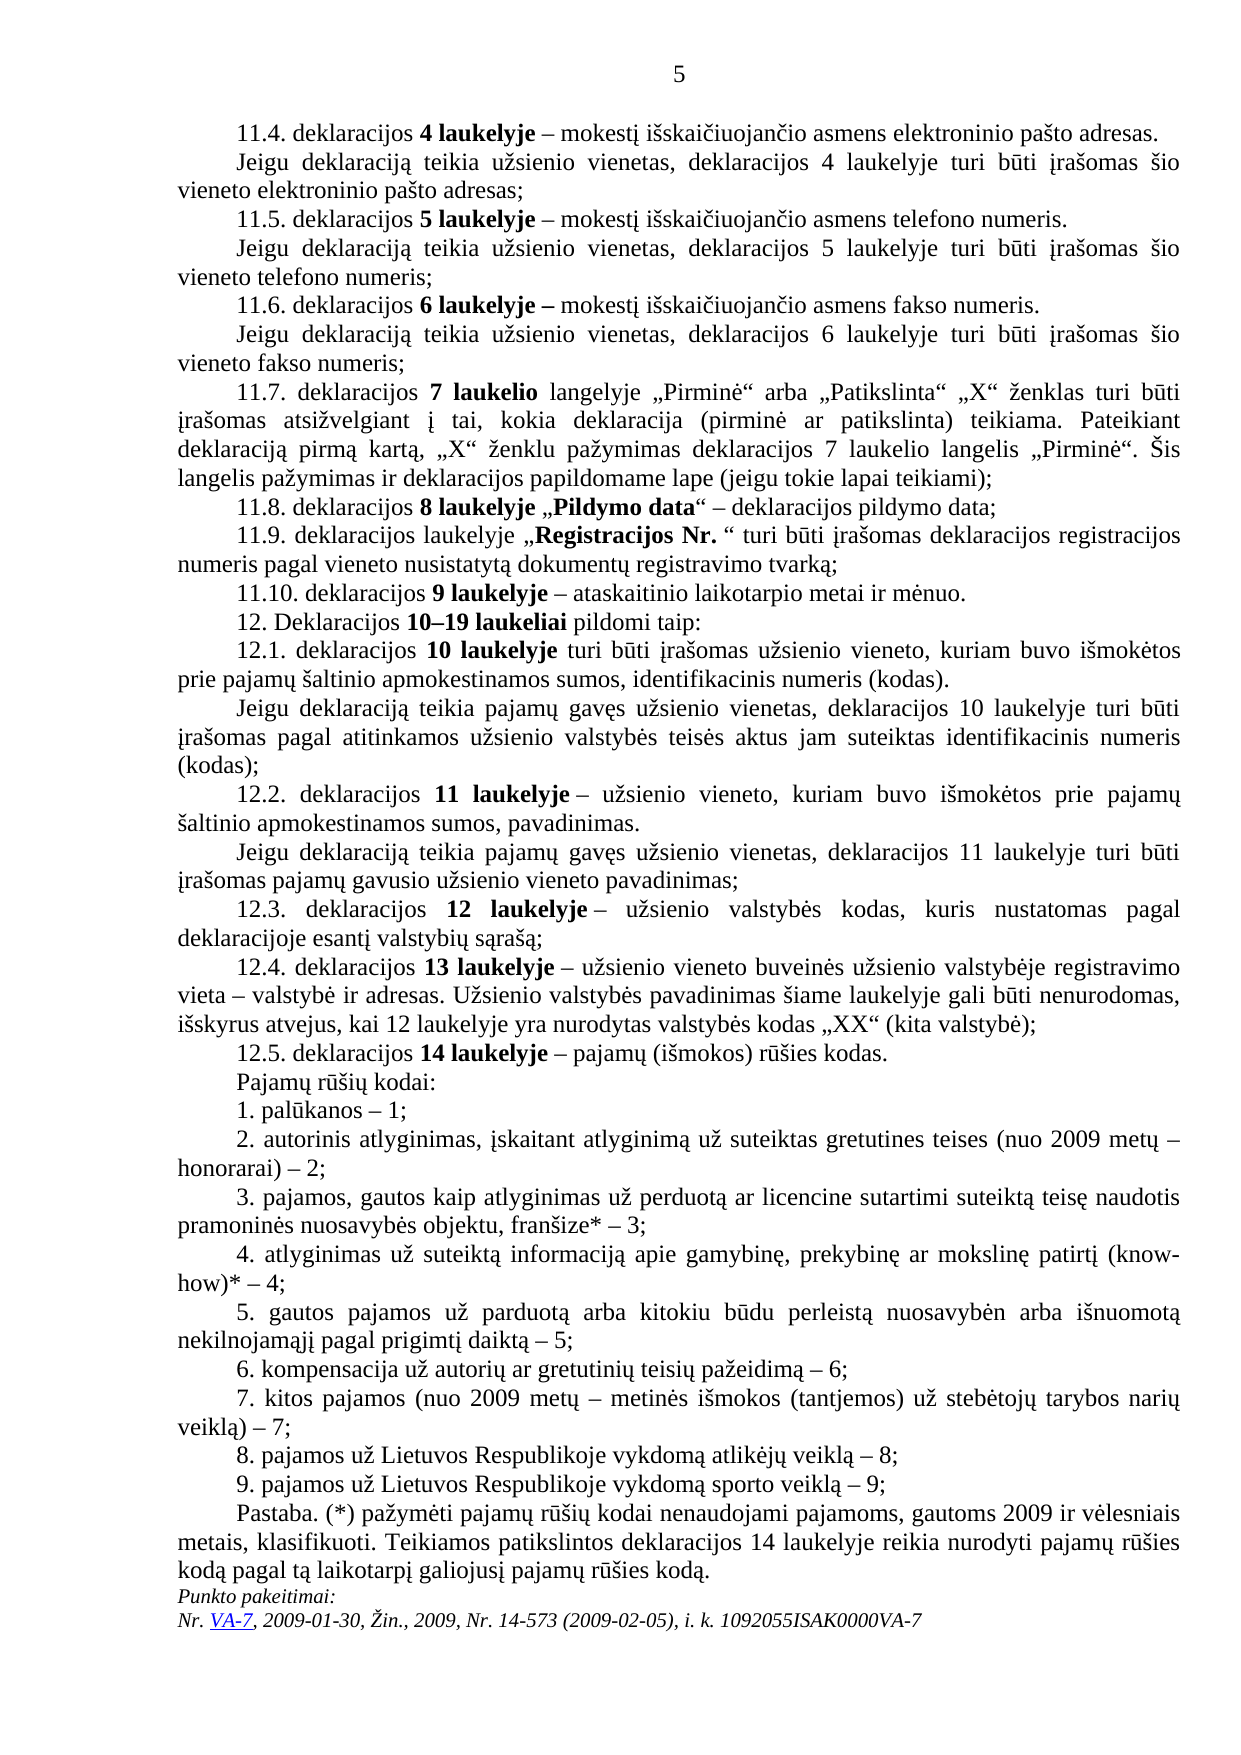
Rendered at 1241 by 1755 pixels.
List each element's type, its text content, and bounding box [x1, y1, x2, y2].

text 11.5. deklaracijos 5 laukelyje – mokestį išskaičiuojančio asmens telefono numeris. [177, 204, 1181, 233]
text 12.5. deklaracijos 14 laukelyje – pajamų (išmokos) rūšies kodas. [177, 1038, 1181, 1067]
text 3. pajamos, gautos kaip atlyginimas už perduotą ar licencine sutartimi suteiktą teisę naudotis pramoninės nuosavybės objektu, franšize* – 3; [177, 1182, 1181, 1239]
text 7. kitos pajamos (nuo 2009 metų – metinės išmokos (tantjemos) už stebėtojų tarybos narių veiklą) – 7; [177, 1383, 1181, 1441]
text 11.4. deklaracijos 4 laukelyje – mokestį išskaičiuojančio asmens elektroninio pašto adresas. [177, 118, 1181, 147]
text 11.7. deklaracijos 7 laukelio langelyje „Pirminė“ arba „Patikslinta“ „X“ ženklas turi būti įrašomas atsižvelgiant į tai, kokia deklaracija (pirminė ar patikslinta) teikiama. Pateikiant deklaraciją pirmą kartą, „X“ ženklu pažymimas deklaracijos 7 laukelio langelis „Pirminė“. Šis langelis pažymimas ir deklaracijos papildomame lape (jeigu tokie lapai teikiami); [177, 377, 1181, 492]
text Nr. VA-7, 2009-01-30, Žin., 2009, Nr. 14-573 (2009-02-05), i. k. 1092055ISAK0000VA-7 [177, 1608, 1181, 1632]
text Jeigu deklaraciją teikia pajamų gavęs užsienio vienetas, deklaracijos 10 laukelyje turi būti įrašomas pagal atitinkamos užsienio valstybės teisės aktus jam suteiktas identifikacinis numeris (kodas); [177, 693, 1181, 779]
text 12.1. deklaracijos 10 laukelyje turi būti įrašomas užsienio vieneto, kuriam buvo išmokėtos prie pajamų šaltinio apmokestinamos sumos, identifikacinis numeris (kodas). [177, 636, 1181, 693]
text 12.3. deklaracijos 12 laukelyje – užsienio valstybės kodas, kuris nustatomas pagal deklaracijoje esantį valstybių sąrašą; [177, 894, 1181, 952]
text 4. atlyginimas už suteiktą informaciją apie gamybinę, prekybinę ar mokslinę patirtį (know-how)* – 4; [177, 1239, 1181, 1297]
text 6. kompensacija už autorių ar gretutinių teisių pažeidimą – 6; [177, 1354, 1181, 1383]
text Pastaba. (*) pažymėti pajamų rūšių kodai nenaudojami pajamoms, gautoms 2009 ir vėlesniais metais, klasifikuoti. Teikiamos patikslintos deklaracijos 14 laukelyje reikia nurodyti pajamų rūšies kodą pagal tą laikotarpį galiojusį pajamų rūšies kodą. [177, 1498, 1181, 1584]
text Punkto pakeitimai: [177, 1584, 1181, 1608]
text 11.8. deklaracijos 8 laukelyje „Pildymo data“ – deklaracijos pildymo data; [177, 492, 1181, 521]
text 11.6. deklaracijos 6 laukelyje – mokestį išskaičiuojančio asmens fakso numeris. [177, 291, 1181, 319]
text 8. pajamos už Lietuvos Respublikoje vykdomą atlikėjų veiklą – 8; [177, 1441, 1181, 1469]
text 11.10. deklaracijos 9 laukelyje – ataskaitinio laikotarpio metai ir mėnuo. [177, 578, 1181, 607]
text Jeigu deklaraciją teikia užsienio vienetas, deklaracijos 6 laukelyje turi būti įrašomas šio vieneto fakso numeris; [177, 319, 1181, 377]
text 1. palūkanos – 1; [177, 1096, 1181, 1124]
text 12.2. deklaracijos 11 laukelyje – užsienio vieneto, kuriam buvo išmokėtos prie pajamų šaltinio apmokestinamos sumos, pavadinimas. [177, 779, 1181, 837]
text Pajamų rūšių kodai: [177, 1067, 1181, 1096]
text 2. autorinis atlyginimas, įskaitant atlyginimą už suteiktas gretutines teises (nuo 2009 metų – honorarai) – 2; [177, 1124, 1181, 1182]
text Jeigu deklaraciją teikia pajamų gavęs užsienio vienetas, deklaracijos 11 laukelyje turi būti įrašomas pajamų gavusio užsienio vieneto pavadinimas; [177, 837, 1181, 894]
text 12. Deklaracijos 10–19 laukeliai pildomi taip: [177, 607, 1181, 636]
text 11.9. deklaracijos laukelyje „Registracijos Nr. “ turi būti įrašomas deklaracijos registracijos numeris pagal vieneto nusistatytą dokumentų registravimo tvarką; [177, 521, 1181, 578]
text Jeigu deklaraciją teikia užsienio vienetas, deklaracijos 5 laukelyje turi būti įrašomas šio vieneto telefono numeris; [177, 233, 1181, 291]
text 5. gautos pajamos už parduotą arba kitokiu būdu perleistą nuosavybėn arba išnuomotą nekilnojamąjį pagal prigimtį daiktą – 5; [177, 1297, 1181, 1354]
text 9. pajamos už Lietuvos Respublikoje vykdomą sporto veiklą – 9; [177, 1469, 1181, 1498]
text Jeigu deklaraciją teikia užsienio vienetas, deklaracijos 4 laukelyje turi būti įrašomas šio vieneto elektroninio pašto adresas; [177, 147, 1181, 204]
text 12.4. deklaracijos 13 laukelyje – užsienio vieneto buveinės užsienio valstybėje registravimo vieta – valstybė ir adresas. Užsienio valstybės pavadinimas šiame laukelyje gali būti nenurodomas, išskyrus atvejus, kai 12 laukelyje yra nurodytas valstybės kodas „XX“ (kita valstybė); [177, 952, 1181, 1038]
